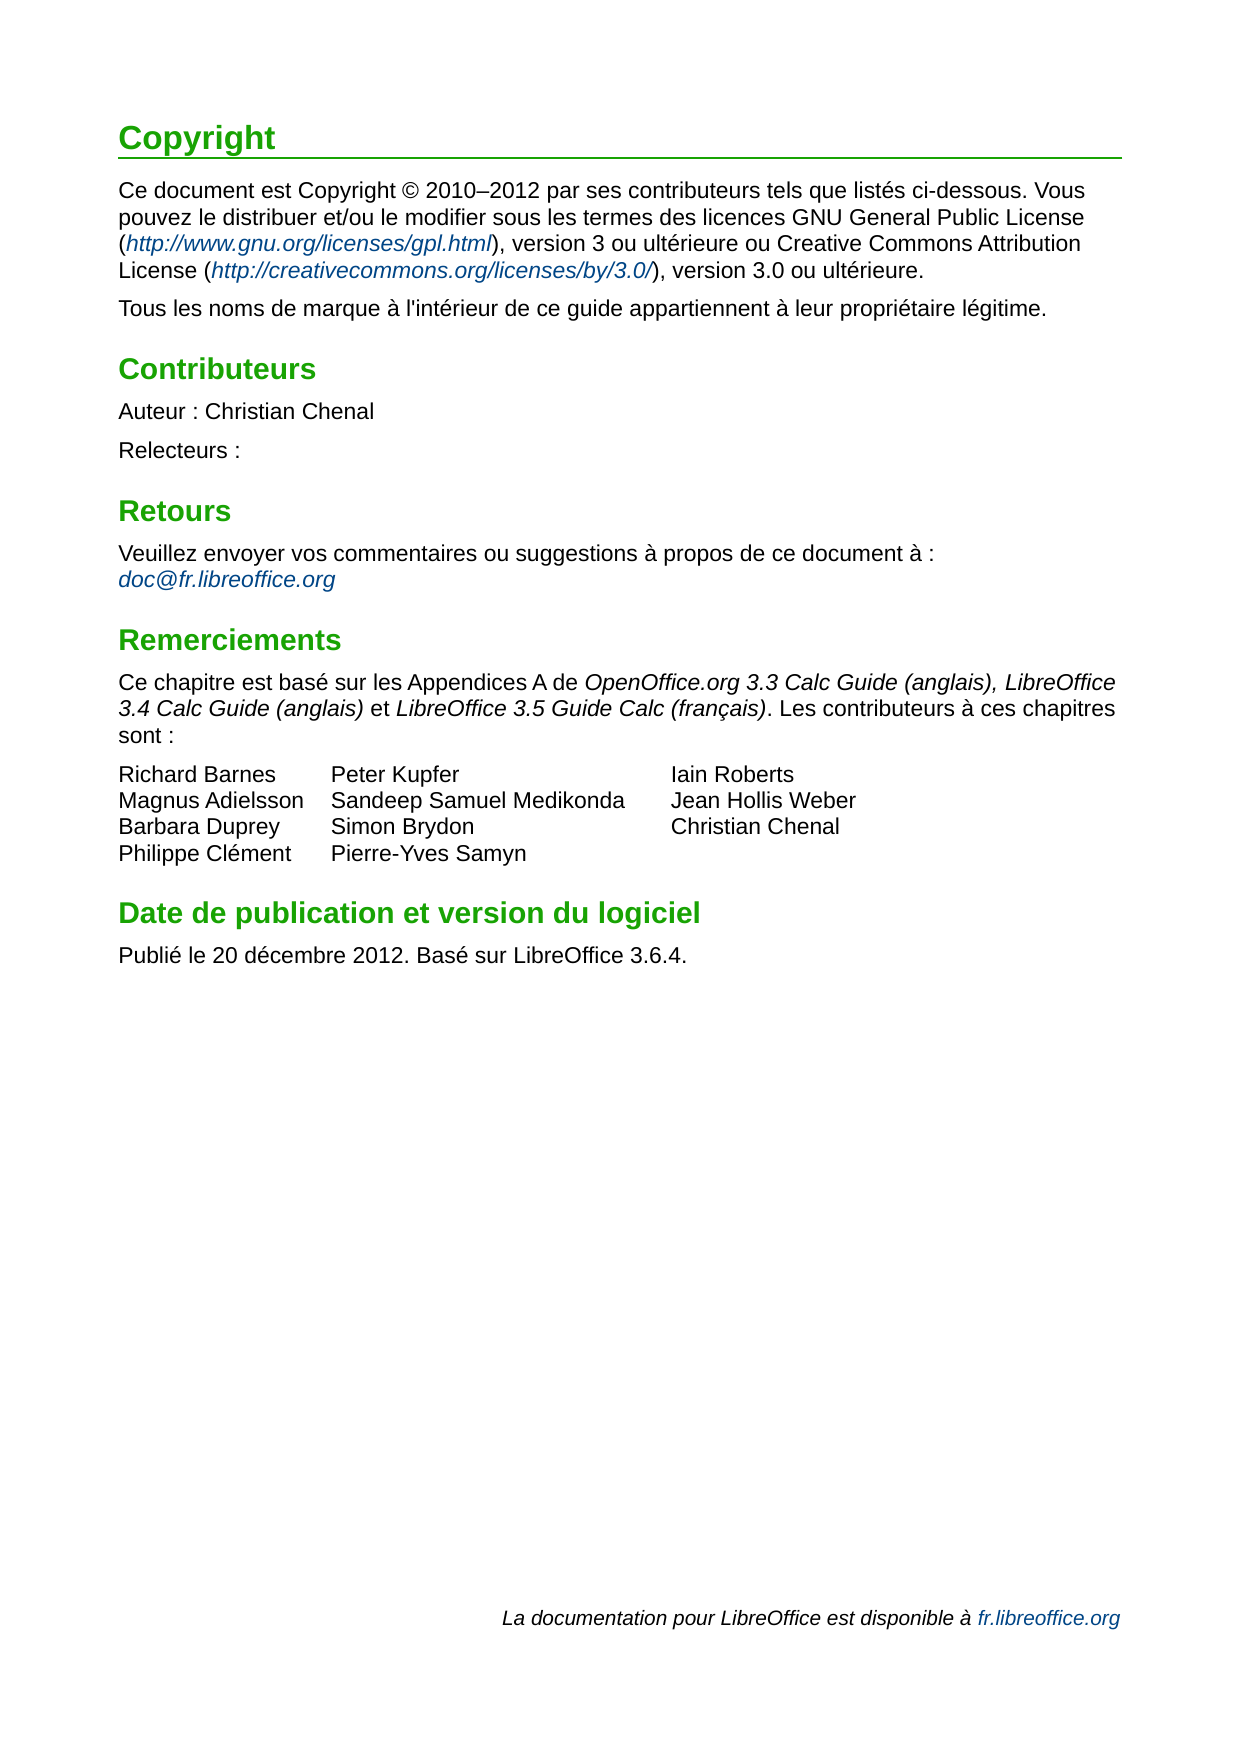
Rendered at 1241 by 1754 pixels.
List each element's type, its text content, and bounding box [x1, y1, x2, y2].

text Publié le 20 décembre 2012. Basé sur LibreOffice 3.6.4. [118, 942, 1122, 969]
text Richard Barnes Peter Kupfer Iain Roberts Magnus Adielsson Sandeep Samuel Medikonda Jean Hollis Weber Barbara Duprey Simon Brydon Christian Chenal Philippe Clément Pierre-Yves Samyn [118, 761, 1122, 866]
text Auteur : Christian Chenal [118, 398, 1122, 424]
text Ce document est Copyright © 2010–2012 par ses contributeurs tels que listés ci-dessous. Vous pouvez le distribuer et/ou le modifier sous les termes des licences GNU General Public License (http://www.gnu.org/licenses/gpl.html), version 3 ou ultérieure ou Creative Commons Attribution License (http://creativecommons.org/licenses/by/3.0/), version 3.0 ou ultérieure. [118, 177, 1122, 283]
text Tous les noms de marque à l'intérieur de ce guide appartiennent à leur propriétaire légitime. [118, 295, 1122, 322]
text Relecteurs : [118, 437, 1122, 463]
text Veuillez envoyer vos commentaires ou suggestions à propos de ce document à : doc@fr.libreoffice.org [118, 540, 1122, 593]
text Retours [118, 493, 1122, 527]
text Remerciements [118, 622, 1122, 657]
text Date de publication et version du logiciel [118, 896, 1122, 930]
text Contributeurs [118, 351, 1122, 386]
subtitle Copyright [118, 118, 1122, 157]
text Ce chapitre est basé sur les Appendices A de OpenOffice.org 3.3 Calc Guide (anglais), LibreOffice 3.4 Calc Guide (anglais) et LibreOffice 3.5 Guide Calc (français). Les contributeurs à ces chapitres sont : [118, 669, 1122, 748]
